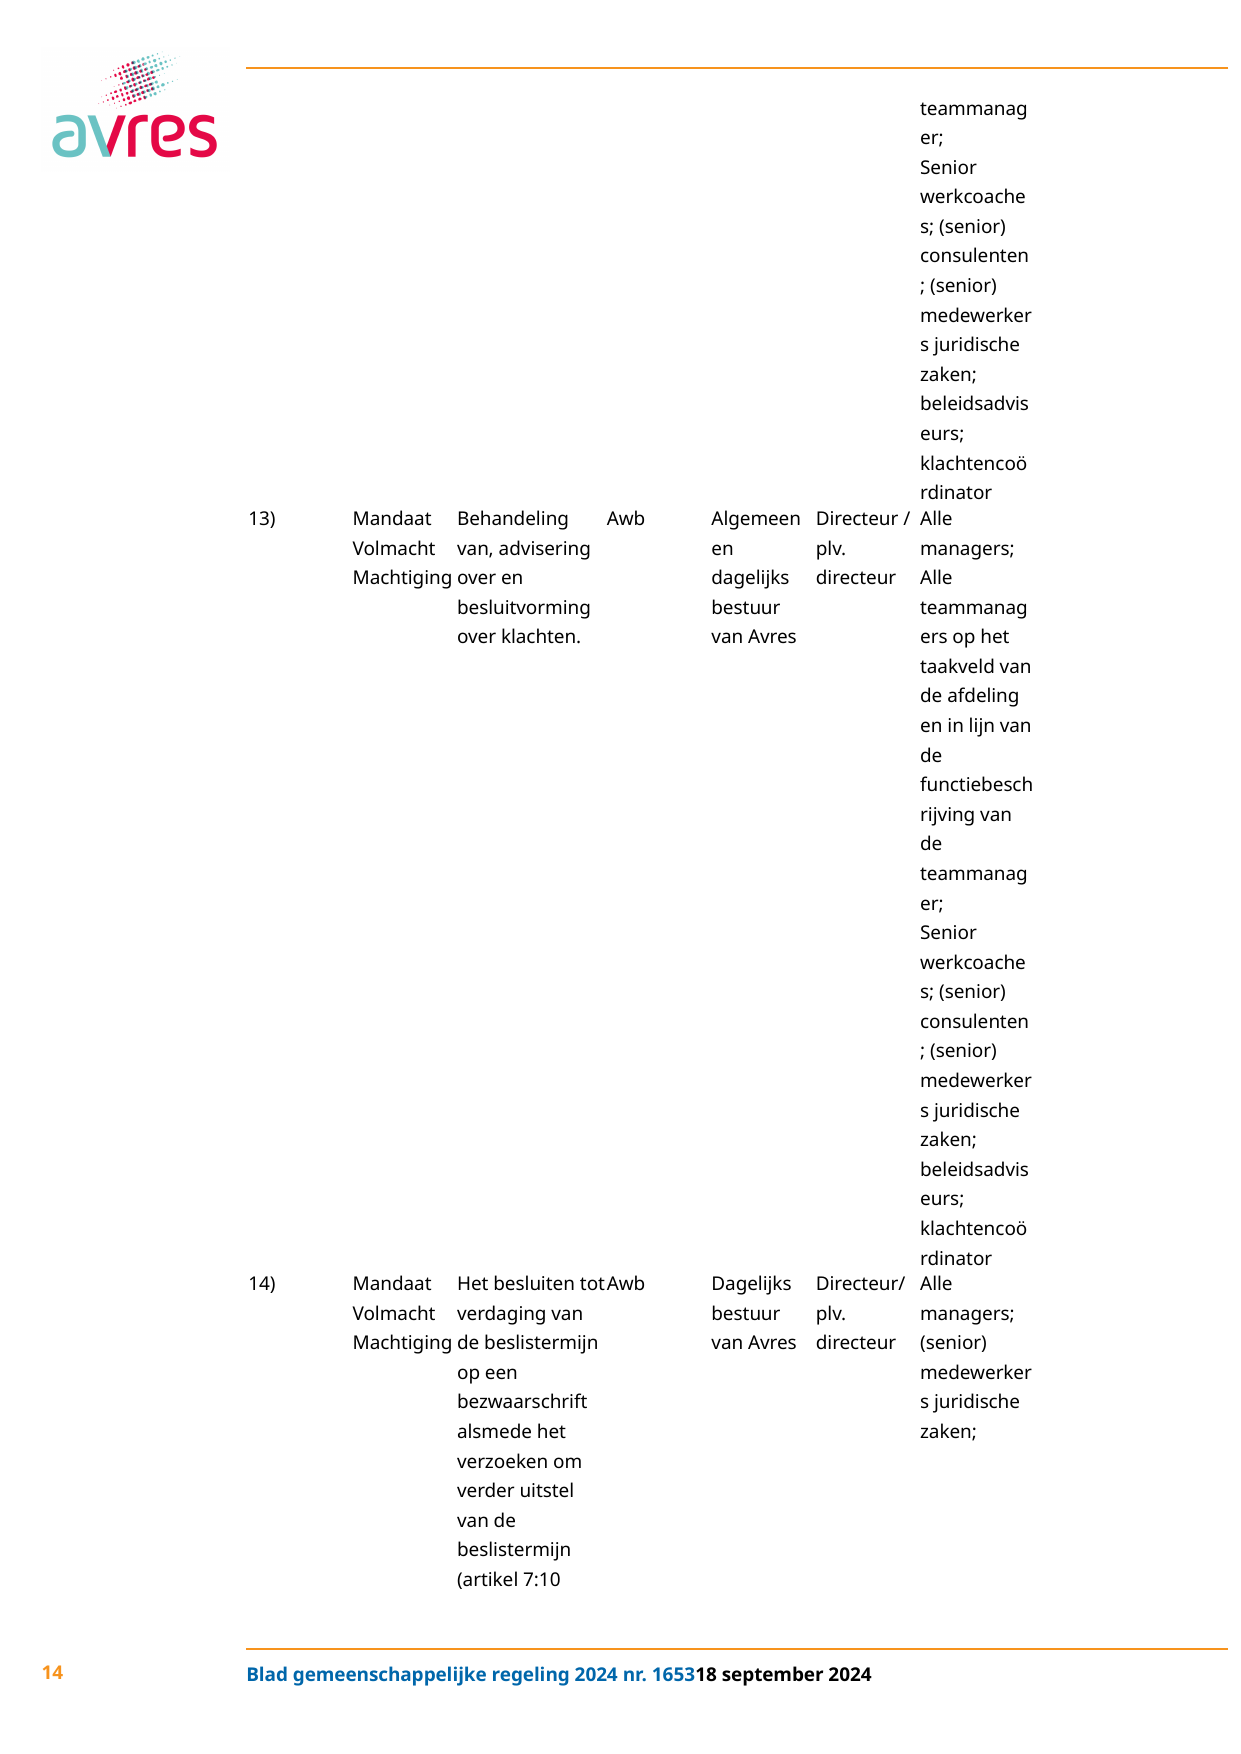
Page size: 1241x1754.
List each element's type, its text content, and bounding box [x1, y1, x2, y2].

table_cell [816, 95, 920, 505]
table_cell Algemeen en dagelijks bestuur van Avres [711, 505, 816, 1270]
table_cell Directeur / plv. directeur [816, 505, 920, 1270]
table_cell Mandaat Volmacht Machtiging [353, 1270, 457, 1592]
table_cell Het besluiten tot verdaging van de beslistermijn op een bezwaarschrift alsmede het verzoeken om verder uitstel van de beslistermijn (artikel 7:10 [457, 1270, 607, 1592]
table_cell [248, 95, 352, 505]
table_cell Alle managers; Alle teammanagers op het taakveld van de afdeling en in lijn van de functiebeschrijving van de teammanager; Senior werkcoaches; (senior) consulenten; (senior) medewerkers juridische zaken; beleidsadviseurs; klachtencoördinator [920, 505, 1033, 1270]
table_cell [1034, 505, 1152, 1270]
table_cell Dagelijks bestuur van Avres [711, 1270, 816, 1592]
table_cell 13) [248, 505, 352, 1270]
table_cell Directeur/ plv. directeur [816, 1270, 920, 1592]
table_cell [711, 95, 816, 505]
table_cell [1034, 95, 1152, 505]
table_cell Behandeling van, advisering over en besluitvorming over klachten. [457, 505, 607, 1270]
table_cell [353, 95, 457, 505]
table_cell [1034, 1270, 1152, 1592]
table_cell [607, 95, 711, 505]
table_cell Mandaat Volmacht Machtiging [353, 505, 457, 1270]
table_cell Alle managers; (senior) medewerkers juridische zaken; [920, 1270, 1033, 1592]
table_cell [457, 95, 607, 505]
picture [41, 47, 231, 172]
table_cell Awb [607, 1270, 711, 1592]
table_cell Awb [607, 505, 711, 1270]
table_cell 14) [248, 1270, 352, 1592]
table_cell teammanager; Senior werkcoaches; (senior) consulenten; (senior) medewerkers juridische zaken; beleidsadviseurs; klachtencoördinator [920, 95, 1033, 505]
